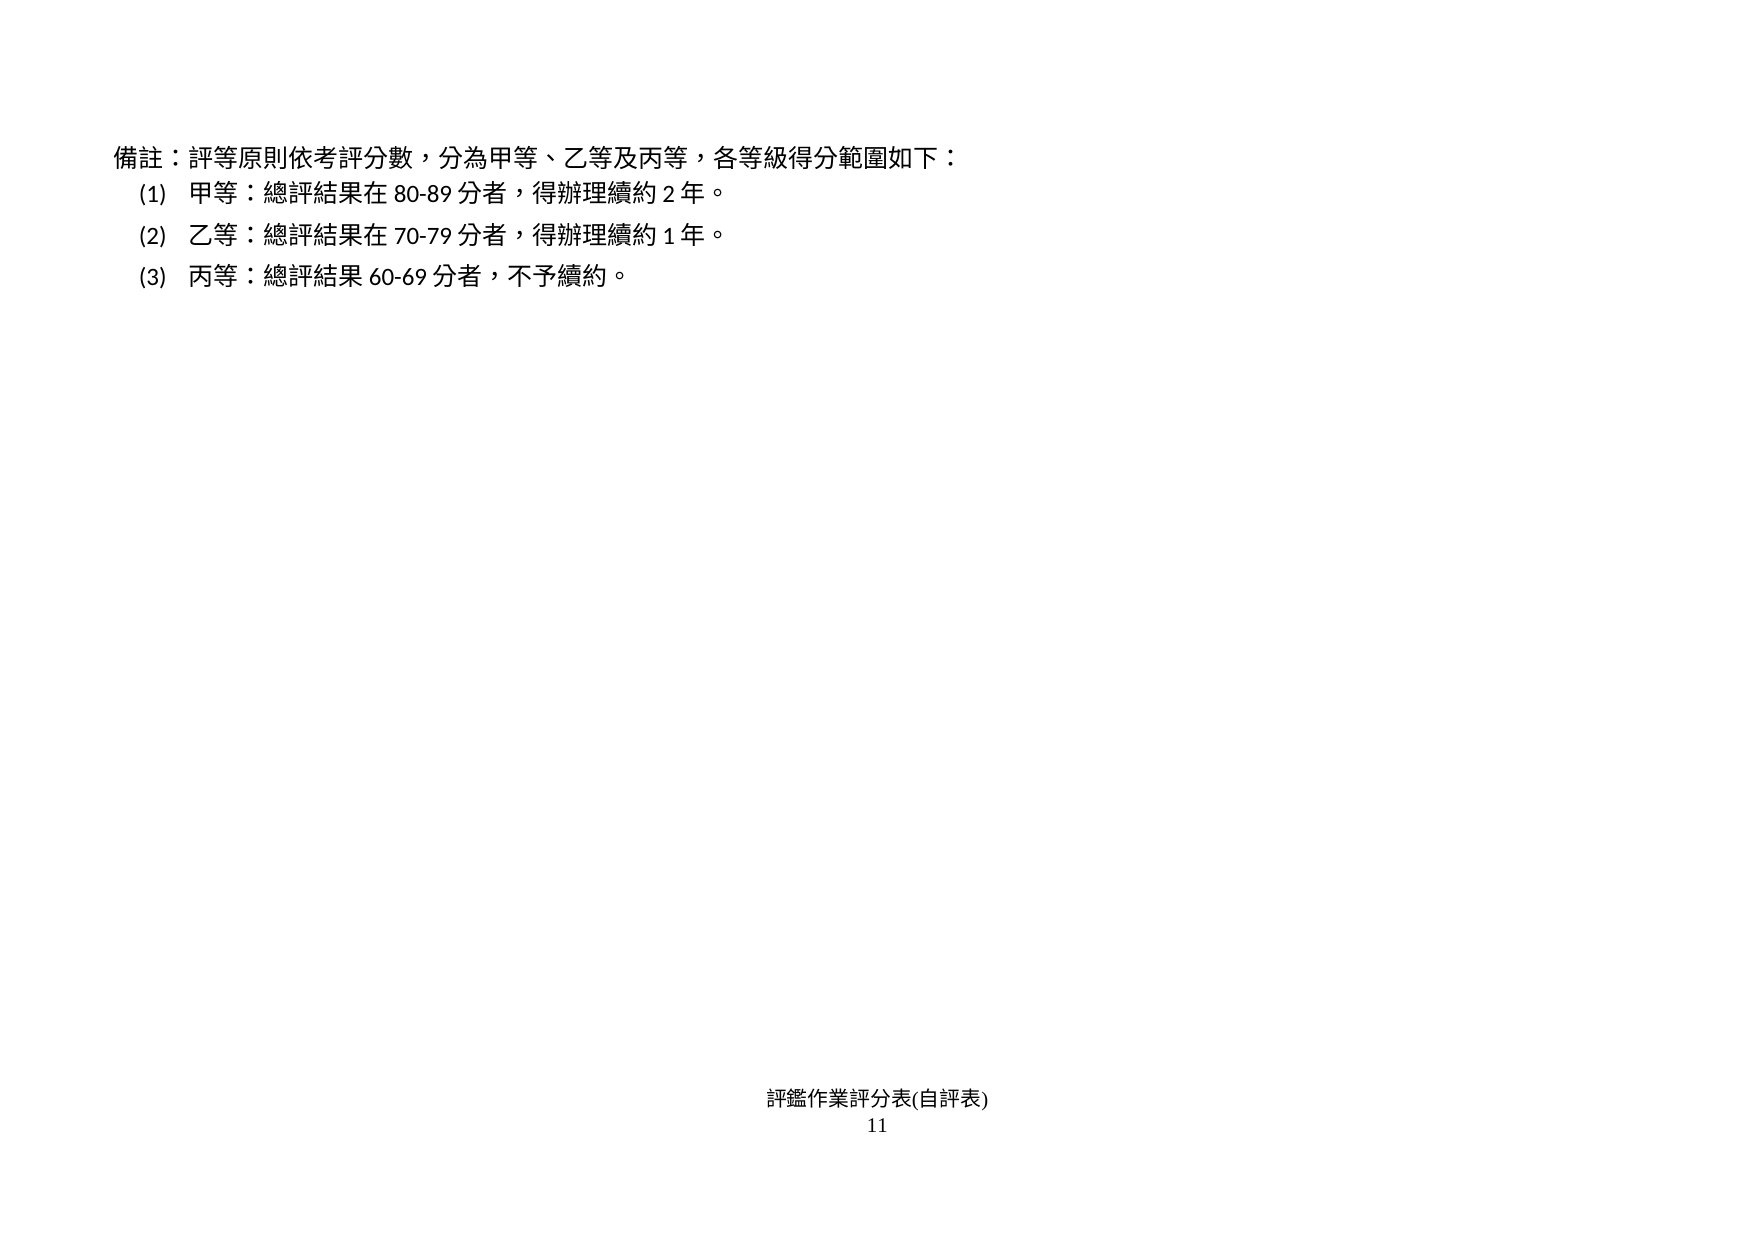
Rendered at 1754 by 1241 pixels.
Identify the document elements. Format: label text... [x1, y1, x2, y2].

list 乙等：總評結果在70-79分者，得辦理續約1年。 [139, 211, 1665, 252]
text 備註：評等原則依考評分數，分為甲等、乙等及丙等，各等級得分範圍如下： [114, 132, 1665, 169]
list 甲等：總評結果在80-89分者，得辦理續約2年。 [139, 169, 1665, 211]
list 丙等：總評結果60-69分者，不予續約。 [139, 252, 1665, 294]
